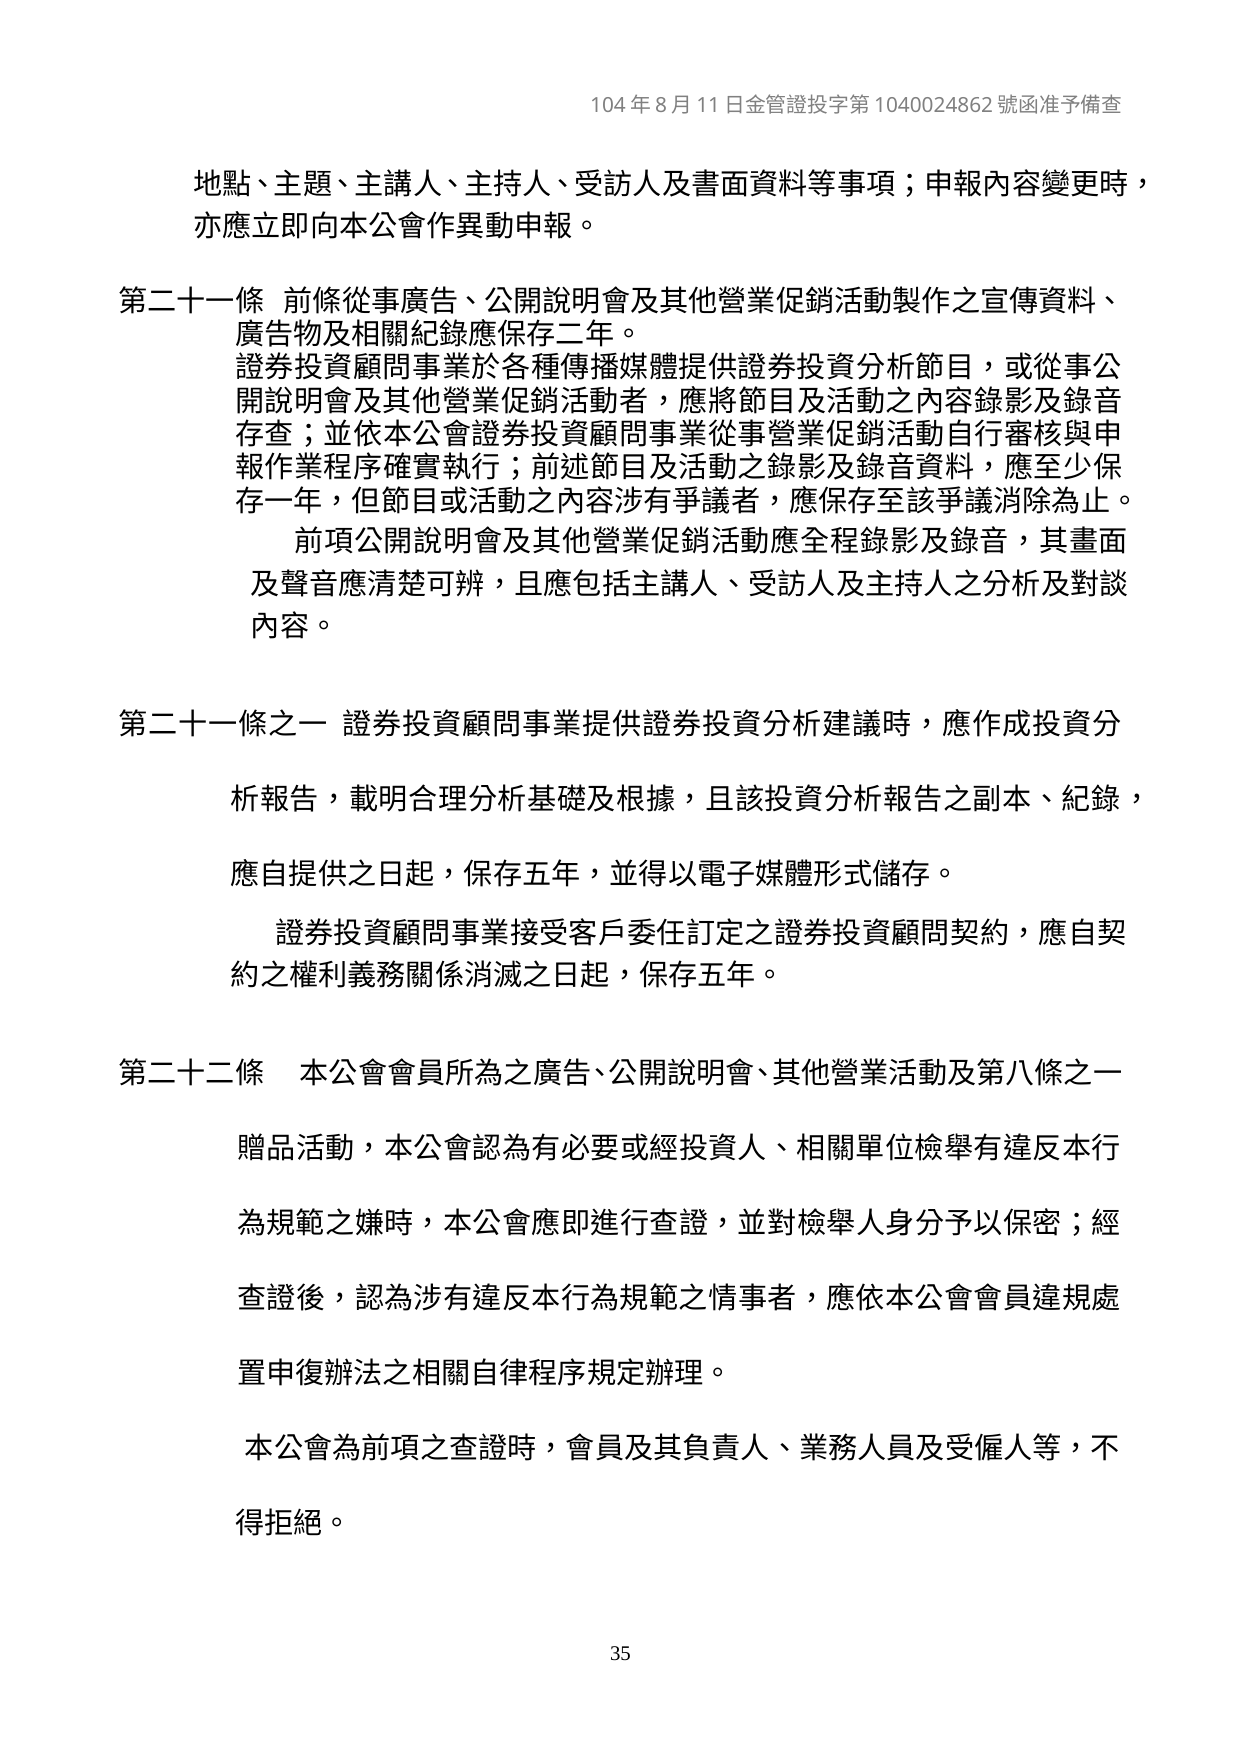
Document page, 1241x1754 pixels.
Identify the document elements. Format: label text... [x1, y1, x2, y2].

text 本公會為前項之查證時，會員及其負責人、業務人員及受僱人等，不得拒絕。 [118, 1409, 1122, 1559]
text 證券投資顧問事業從事公開說明會及其他營業促銷活動時，應於從事上述活動五日前以網路登錄方式向本公會申報活動之舉辦人、日期、時間、地點、主題、主講人、主持人、受訪人及書面資料等事項；申報內容變更時，亦應立即向本公會作異動申報。 [193, 160, 1128, 245]
text 第二十二條 本公會會員所為之廣告、公開說明會、其他營業活動及第八條之一贈品活動，本公會認為有必要或經投資人、相關單位檢舉有違反本行為規範之嫌時，本公會應即進行查證，並對檢舉人身分予以保密；經查證後，認為涉有違反本行為規範之情事者，應依本公會會員違規處置申復辦法之相關自律程序規定辦理。 [118, 1034, 1122, 1409]
text 證券投資顧問事業於各種傳播媒體提供證券投資分析節目，或從事公開說明會及其他營業促銷活動者，應將節目及活動之內容錄影及錄音存查；並依本公會證券投資顧問事業從事營業促銷活動自行審核與申報作業程序確實執行；前述節目及活動之錄影及錄音資料，應至少保存一年，但節目或活動之內容涉有爭議者，應保存至該爭議消除為止。 [235, 351, 1122, 518]
text 第二十一條之一 證券投資顧問事業提供證券投資分析建議時，應作成投資分析報告，載明合理分析基礎及根據，且該投資分析報告之副本、紀錄，應自提供之日起，保存五年，並得以電子媒體形式儲存。 [118, 684, 1122, 909]
text 前項公開說明會及其他營業促銷活動應全程錄影及錄音，其畫面及聲音應清楚可辨，且應包括主講人、受訪人及主持人之分析及對談內容。 [251, 518, 1128, 645]
text 證券投資顧問事業接受客戶委任訂定之證券投資顧問契約，應自契約之權利義務關係消滅之日起，保存五年。 [231, 909, 1128, 994]
text 第二十一條 前條從事廣告、公開說明會及其他營業促銷活動製作之宣傳資料、廣告物及相關紀錄應保存二年。 [118, 284, 1122, 351]
